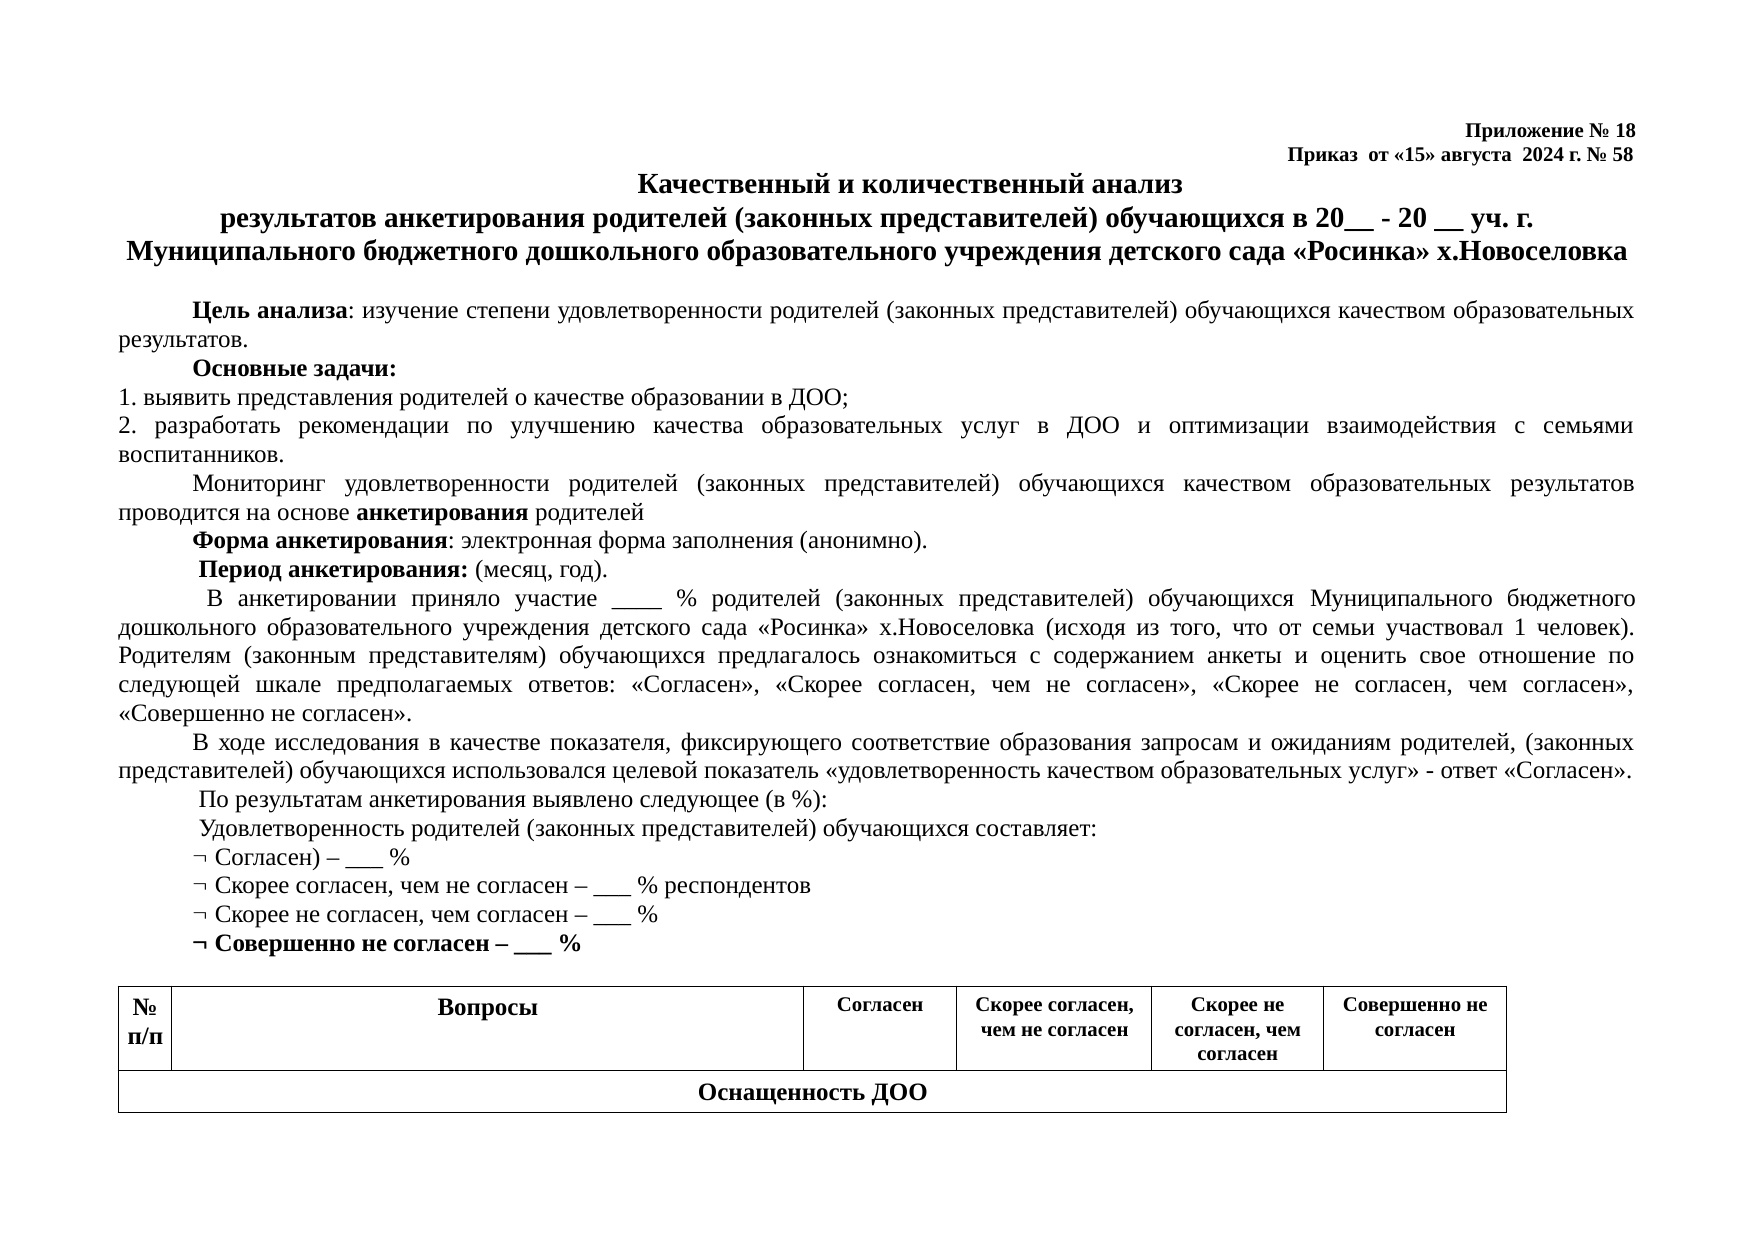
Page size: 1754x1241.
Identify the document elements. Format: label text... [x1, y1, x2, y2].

text В анкетировании приняло участие ____ % родителей (законных представителей) обучающихся Муниципального бюджетного дошкольного образовательного учреждения детского сада «Росинка» х.Новоселовка (исходя из того, что от семьи участвовал 1 человек). Родителям (законным представителям) обучающихся предлагалось ознакомиться с содержанием анкеты и оценить свое отношение по следующей шкале предполагаемых ответов: «Согласен», «Скорее согласен, чем не согласен», «Скорее не согласен, чем согласен», «Совершенно не согласен». [118, 583, 1636, 727]
text  Согласен) – ___ % [118, 842, 1636, 871]
table_header Согласен [804, 987, 956, 1070]
table_cell Оснащенность ДОО [119, 1071, 1506, 1112]
text 1. выявить представления родителей о качестве образовании в ДОО; [118, 382, 1636, 411]
text  Совершенно не согласен – ___ % [118, 928, 1636, 957]
text Удовлетворенность родителей (законных представителей) обучающихся составляет: [118, 813, 1636, 842]
text Качественный и количественный анализ [118, 166, 1636, 200]
text Приложение № 18 [118, 118, 1636, 142]
table_header Скорее не согласен, чем согласен [1152, 987, 1323, 1070]
text  Скорее не согласен, чем согласен – ___ % [118, 899, 1636, 928]
table_header Скорее согласен, чем не согласен [957, 987, 1151, 1070]
text Приказ от «15» августа 2024 г. № 58 [118, 142, 1636, 166]
table_header Вопросы [172, 987, 803, 1070]
text По результатам анкетирования выявлено следующее (в %): [118, 784, 1636, 813]
text Основные задачи: [118, 353, 1636, 382]
text Цель анализа: изучение степени удовлетворенности родителей (законных представителей) обучающихся качеством образовательных результатов. [118, 296, 1636, 353]
text Период анкетирования: (месяц, год). [118, 554, 1636, 583]
text Форма анкетирования: электронная форма заполнения (анонимно). [118, 526, 1636, 554]
text В ходе исследования в качестве показателя, фиксирующего соответствие образования запросам и ожиданиям родителей, (законных представителей) обучающихся использовался целевой показатель «удовлетворенность качеством образовательных услуг» - ответ «Согласен». [118, 727, 1636, 784]
text 2. разработать рекомендации по улучшению качества образовательных услуг в ДОО и оптимизации взаимодействия с семьями воспитанников. [118, 411, 1636, 468]
table_header Совершенно не согласен [1324, 987, 1506, 1070]
text результатов анкетирования родителей (законных представителей) обучающихся в 20__ - 20 __ уч. г. Муниципального бюджетного дошкольного образовательного учреждения детского сада «Росинка» х.Новоселовка [118, 200, 1636, 267]
text  Скорее согласен, чем не согласен – ___ % респондентов [118, 871, 1636, 899]
text Мониторинг удовлетворенности родителей (законных представителей) обучающихся качеством образовательных результатов проводится на основе анкетирования родителей [118, 468, 1636, 526]
table_header № п/п [119, 987, 171, 1070]
